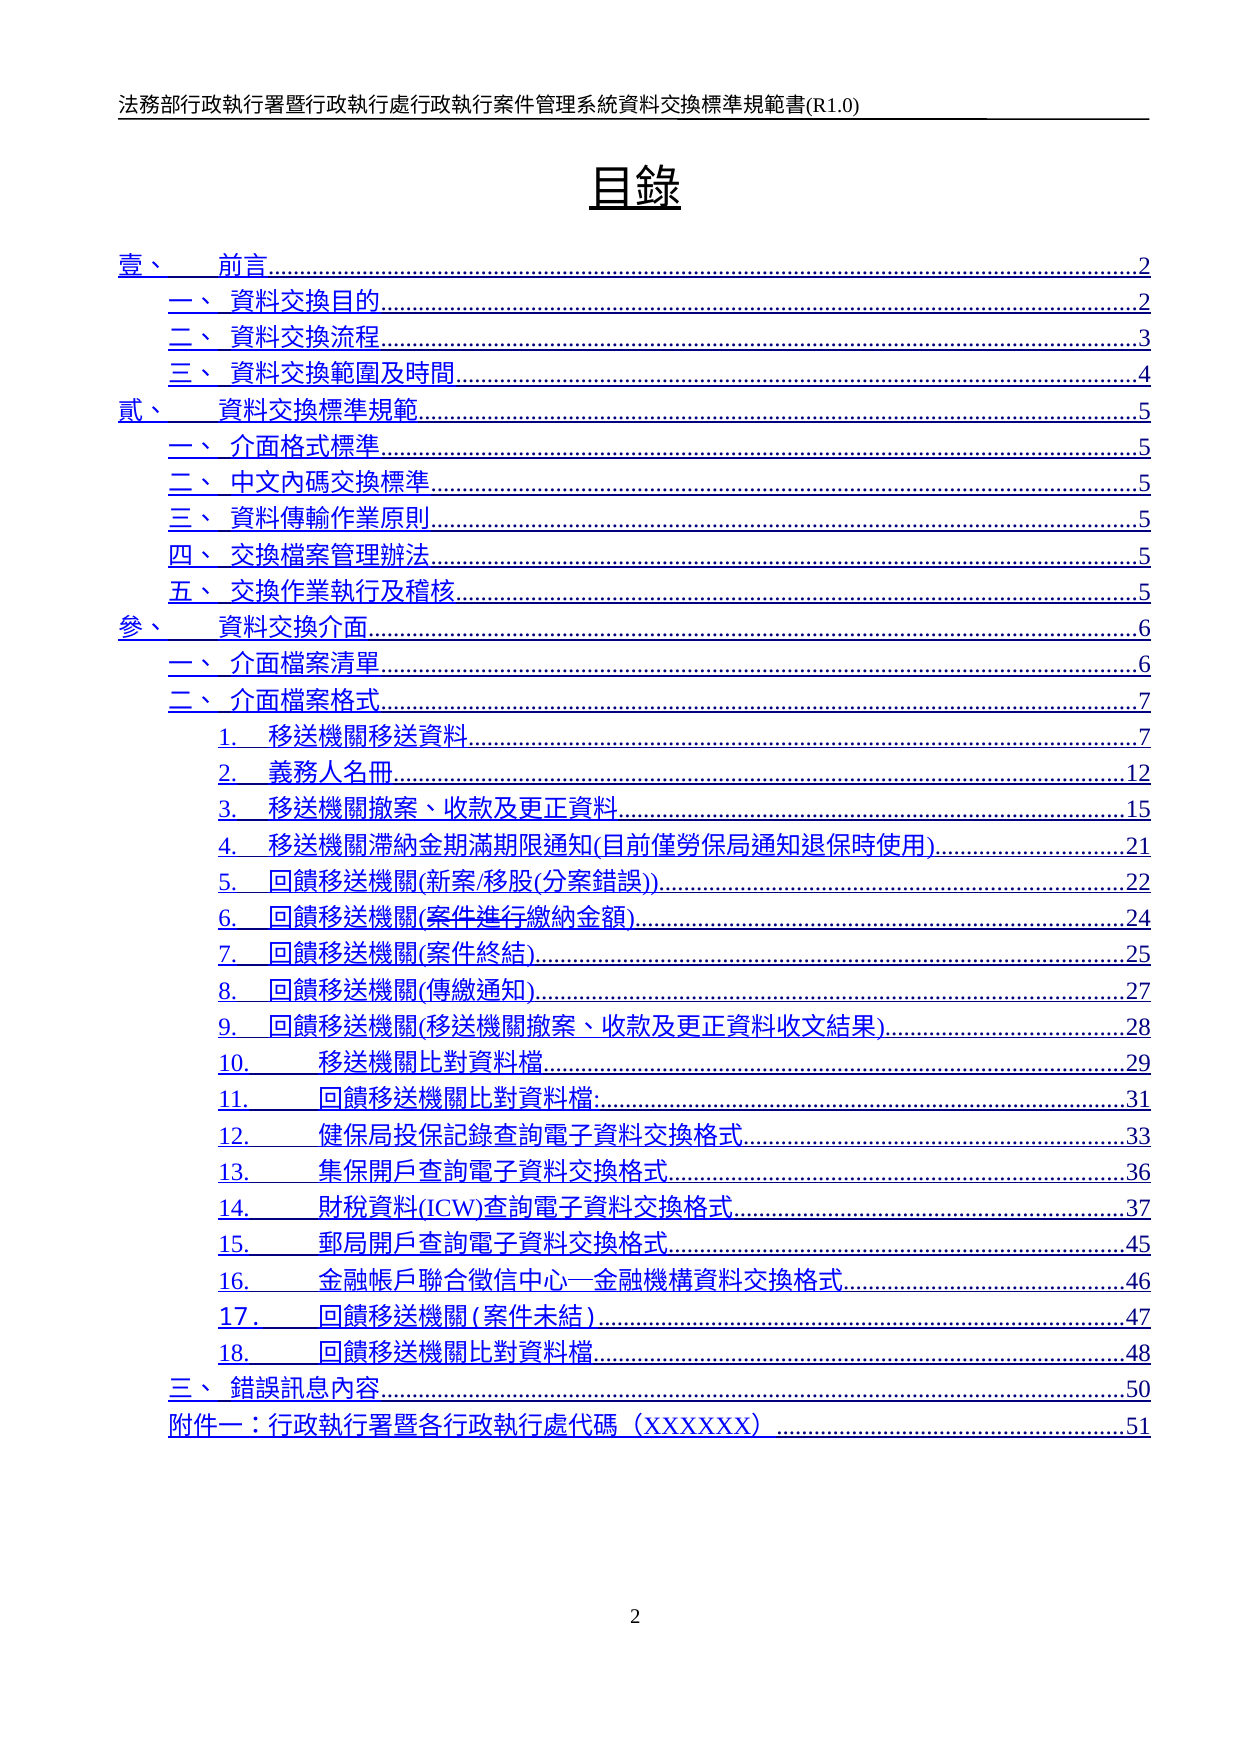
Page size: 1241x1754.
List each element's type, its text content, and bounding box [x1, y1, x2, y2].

text 二、 中文內碼交換標準 5 [168, 463, 1152, 499]
text 11. 回饋移送機關比對資料檔: 31 [218, 1079, 1152, 1115]
text 13. 集保開戶查詢電子資料交換格式 36 [218, 1151, 1152, 1188]
text 五、 交換作業執行及稽核 5 [168, 571, 1152, 608]
text 7. 回饋移送機關(案件終結) 25 [218, 934, 1152, 970]
text 9. 回饋移送機關(移送機關撤案、收款及更正資料收文結果) 28 [218, 1006, 1152, 1043]
text 1. 移送機關移送資料 7 [218, 716, 1152, 753]
text 5. 回饋移送機關(新案/移股(分案錯誤)) 22 [218, 861, 1152, 898]
text 三、 資料傳輸作業原則 5 [168, 499, 1152, 535]
text 6. 回饋移送機關(案件進行繳納金額) 24 [218, 898, 1152, 934]
text 三、 資料交換範圍及時間 4 [168, 354, 1152, 390]
text 4. 移送機關滯納金期滿期限通知(目前僅勞保局通知退保時使用) 21 [218, 825, 1152, 861]
text 14. 財稅資料(ICW)查詢電子資料交換格式 37 [218, 1188, 1152, 1224]
text 一、 資料交換目的 2 [168, 281, 1152, 318]
text 目錄 [118, 150, 1152, 216]
text 10. 移送機關比對資料檔 29 [218, 1043, 1152, 1079]
text 二、 介面檔案格式 7 [168, 680, 1152, 716]
text 三、 錯誤訊息內容 50 [168, 1369, 1152, 1405]
text 3. 移送機關撤案、收款及更正資料 15 [218, 789, 1152, 825]
text 附件一：行政執行署暨各行政執行處代碼（XXXXXX） 51 [168, 1405, 1152, 1441]
text 17. 回饋移送機關(案件未結) 47 [218, 1296, 1152, 1333]
text 8. 回饋移送機關(傳繳通知) 27 [218, 970, 1152, 1006]
text 15. 郵局開戶查詢電子資料交換格式 45 [218, 1224, 1152, 1260]
text 四、 交換檔案管理辦法 5 [168, 535, 1152, 571]
text 二、 資料交換流程 3 [168, 318, 1152, 354]
text 壹、 前言 2 [118, 245, 1152, 281]
text 貳、 資料交換標準規範 5 [118, 390, 1152, 426]
text 一、 介面格式標準 5 [168, 426, 1152, 463]
text 16. 金融帳戶聯合徵信中心─金融機構資料交換格式 46 [218, 1260, 1152, 1296]
text 18. 回饋移送機關比對資料檔 48 [218, 1333, 1152, 1369]
text 一、 介面檔案清單 6 [168, 644, 1152, 680]
text 參、 資料交換介面 6 [118, 608, 1152, 644]
text 12. 健保局投保記錄查詢電子資料交換格式 33 [218, 1115, 1152, 1151]
text 2. 義務人名冊 12 [218, 753, 1152, 789]
